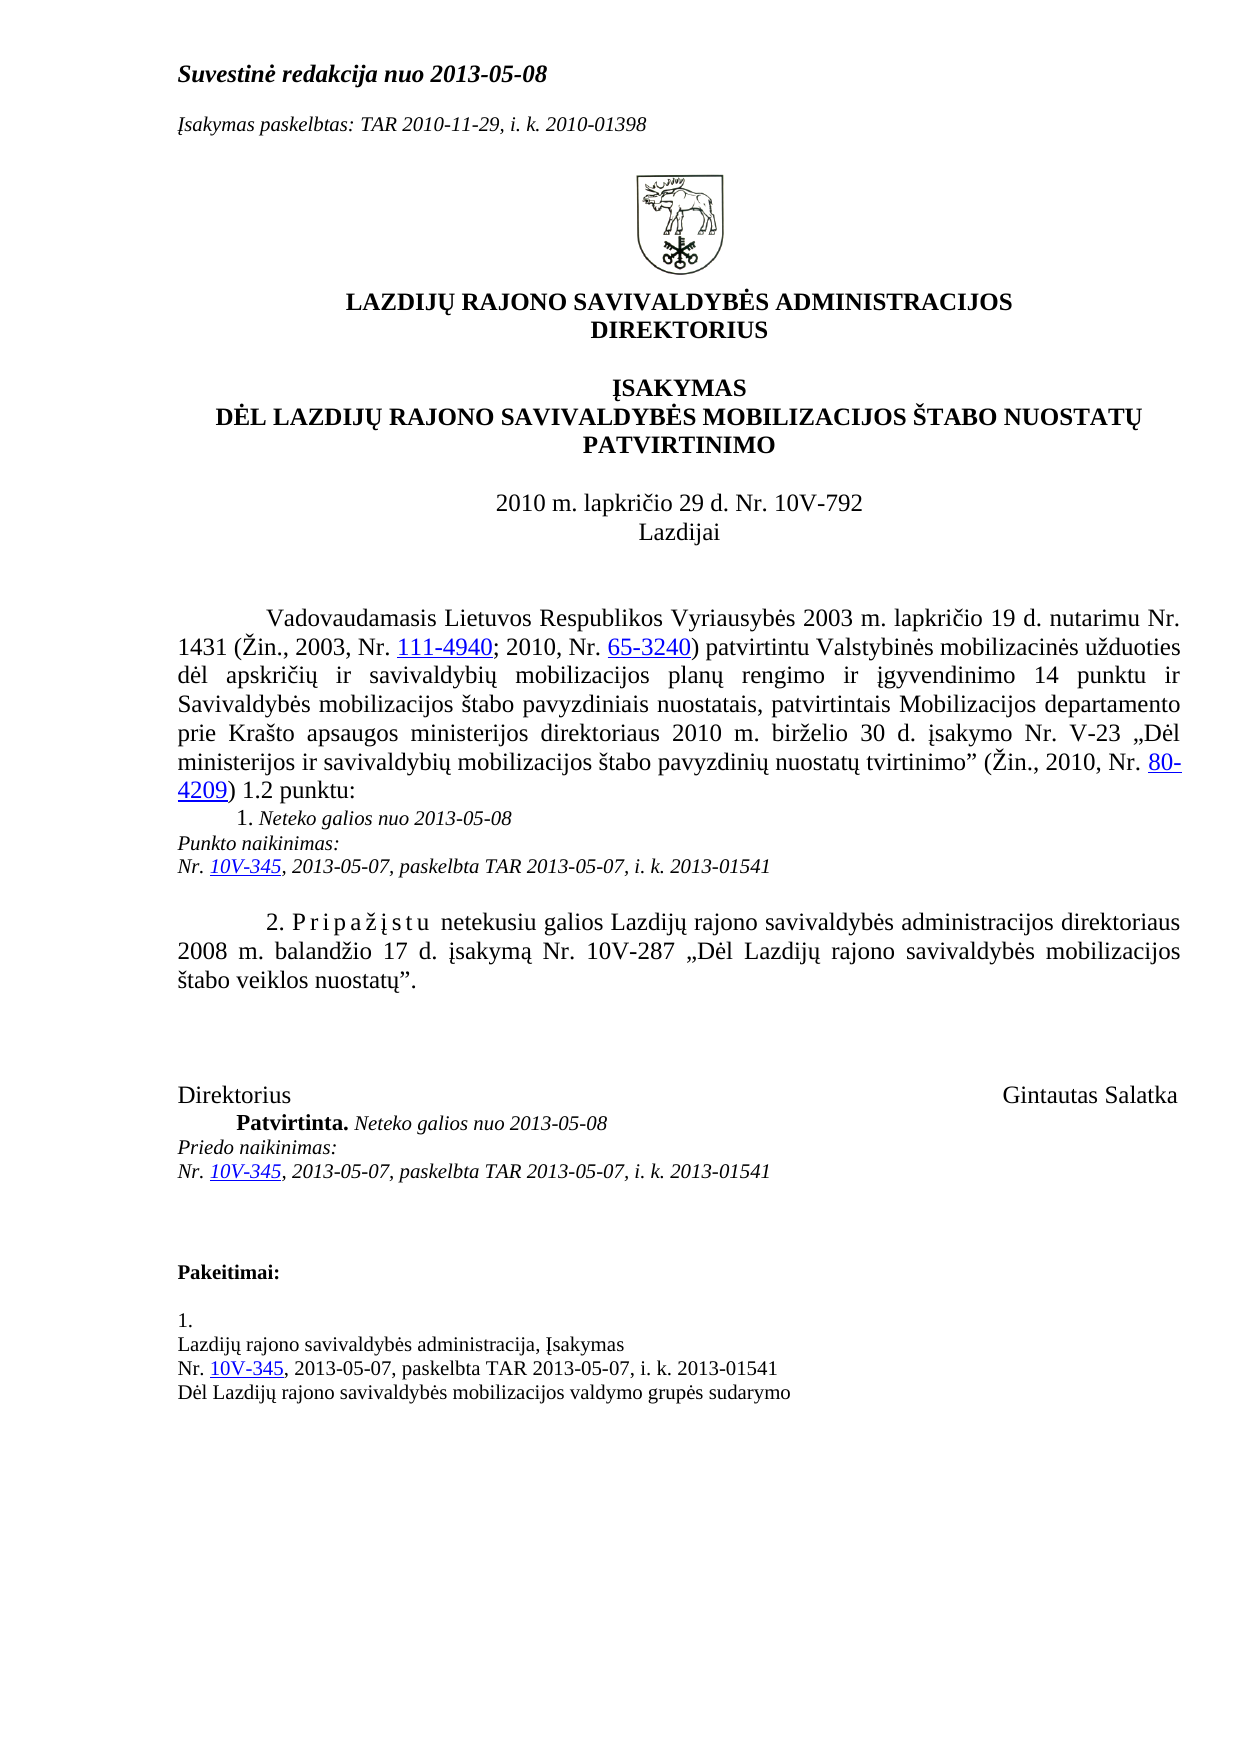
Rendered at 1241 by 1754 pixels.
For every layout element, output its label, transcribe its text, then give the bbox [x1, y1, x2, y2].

text Direktorius Gintautas Salatka [177, 1080, 1181, 1108]
text 1. [177, 1308, 1181, 1332]
text 2. Pripažįstu netekusiu galios Lazdijų rajono savivaldybės administracijos direktoriaus 2008 m. balandžio 17 d. įsakymą Nr. 10V-287 „Dėl Lazdijų rajono savivaldybės mobilizacijos štabo veiklos nuostatų”. [177, 907, 1181, 993]
text ĮSAKYMAS [177, 373, 1181, 402]
text 2010 m. lapkričio 29 d. Nr. 10V-792 [177, 488, 1181, 517]
text Įsakymas paskelbtas: TAR 2010-11-29, i. k. 2010-01398 [177, 112, 1181, 136]
text Priedo naikinimas: [177, 1135, 1181, 1159]
text Patvirtinta. Neteko galios nuo 2013-05-08 [177, 1108, 1181, 1135]
text Vadovaudamasis Lietuvos Respublikos Vyriausybės 2003 m. lapkričio 19 d. nutarimu Nr. 1431 (Žin., 2003, Nr. 111-4940; 2010, Nr. 65-3240) patvirtintu Valstybinės mobilizacinės užduoties dėl apskričių ir savivaldybių mobilizacijos planų rengimo ir įgyvendinimo 14 punktu ir Savivaldybės mobilizacijos štabo pavyzdiniais nuostatais, patvirtintais Mobilizacijos departamento prie Krašto apsaugos ministerijos direktoriaus 2010 m. birželio 30 d. įsakymo Nr. V-23 „Dėl ministerijos ir savivaldybių mobilizacijos štabo pavyzdinių nuostatų tvirtinimo” (Žin., 2010, Nr. 80-4209) 1.2 punktu: [177, 603, 1181, 804]
text Pakeitimai: [177, 1260, 1181, 1284]
text 1. Neteko galios nuo 2013-05-08 [177, 804, 1181, 830]
text LAZDIJŲ RAJONO SAVIVALDYBĖS ADMINISTRACIJOS [177, 287, 1181, 315]
text Lazdijų rajono savivaldybės administracija, Įsakymas [177, 1332, 1181, 1356]
text Dėl Lazdijų rajono savivaldybės mobilizacijos valdymo grupės sudarymo [177, 1380, 1181, 1404]
text DĖL LAZDIJŲ RAJONO SAVIVALDYBĖS MOBILIZACIJOS ŠTABO NUOSTATŲ PATVIRTINIMO [177, 402, 1181, 459]
text Nr. 10V-345, 2013-05-07, paskelbta TAR 2013-05-07, i. k. 2013-01541 [177, 1159, 1181, 1183]
text DIREKTORIUS [177, 315, 1181, 344]
text Nr. 10V-345, 2013-05-07, paskelbta TAR 2013-05-07, i. k. 2013-01541 [177, 1356, 1181, 1380]
text Nr. 10V-345, 2013-05-07, paskelbta TAR 2013-05-07, i. k. 2013-01541 [177, 854, 1181, 878]
text Suvestinė redakcija nuo 2013-05-08 [177, 59, 1181, 88]
text Lazdijai [177, 517, 1181, 545]
text Punkto naikinimas: [177, 830, 1181, 854]
